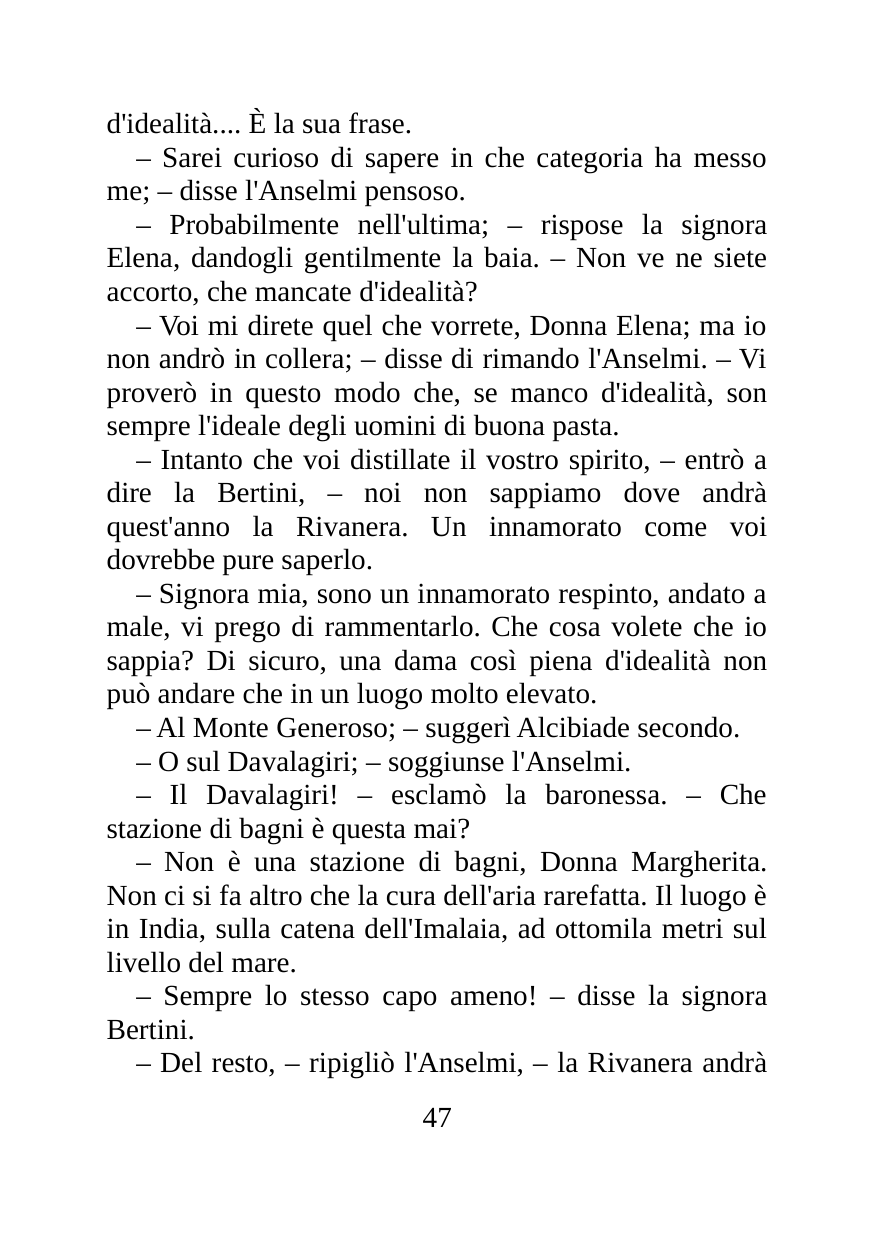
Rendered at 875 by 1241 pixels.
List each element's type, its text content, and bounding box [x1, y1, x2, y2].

text ‒ Signora mia, sono un innamorato respinto, andato a male, vi prego di rammentarlo. Che cosa volete che io sappia? Di sicuro, una dama così piena d'idealità non può andare che in un luogo molto elevato. [106, 576, 768, 710]
text ‒ Probabilmente nell'ultima; ‒ rispose la signora Elena, dandogli gentilmente la baia. ‒ Non ve ne siete accorto, che mancate d'idealità? [106, 207, 768, 308]
text ‒ O sul Davalagiri; ‒ soggiunse l'Anselmi. [106, 744, 768, 777]
text ‒ Voi mi direte quel che vorrete, Donna Elena; ma io non andrò in collera; ‒ disse di rimando l'Anselmi. ‒ Vi proverò in questo modo che, se manco d'idealità, son sempre l'ideale degli uomini di buona pasta. [106, 308, 768, 442]
text ‒ Intanto che voi distillate il vostro spirito, ‒ entrò a dire la Bertini, ‒ noi non sappiamo dove andrà quest'anno la Rivanera. Un innamorato come voi dovrebbe pure saperlo. [106, 442, 768, 576]
text ‒ Non è una stazione di bagni, Donna Margherita. Non ci si fa altro che la cura dell'aria rarefatta. Il luogo è in India, sulla catena dell'Imalaia, ad ottomila metri sul livello del mare. [106, 844, 768, 978]
text ‒ Al Monte Generoso; ‒ suggerì Alcibiade secondo. [106, 710, 768, 744]
text ‒ Del resto, ‒ ripigliò l'Anselmi, ‒ la Rivanera andrà [106, 1046, 768, 1079]
text ‒ Sempre lo stesso capo ameno! ‒ disse la signora Bertini. [106, 978, 768, 1046]
text d'idealità.... È la sua frase. [106, 106, 768, 140]
text ‒ Il Davalagiri! ‒ esclamò la baronessa. ‒ Che stazione di bagni è questa mai? [106, 777, 768, 844]
text ‒ Sarei curioso di sapere in che categoria ha messo me; ‒ disse l'Anselmi pensoso. [106, 140, 768, 207]
